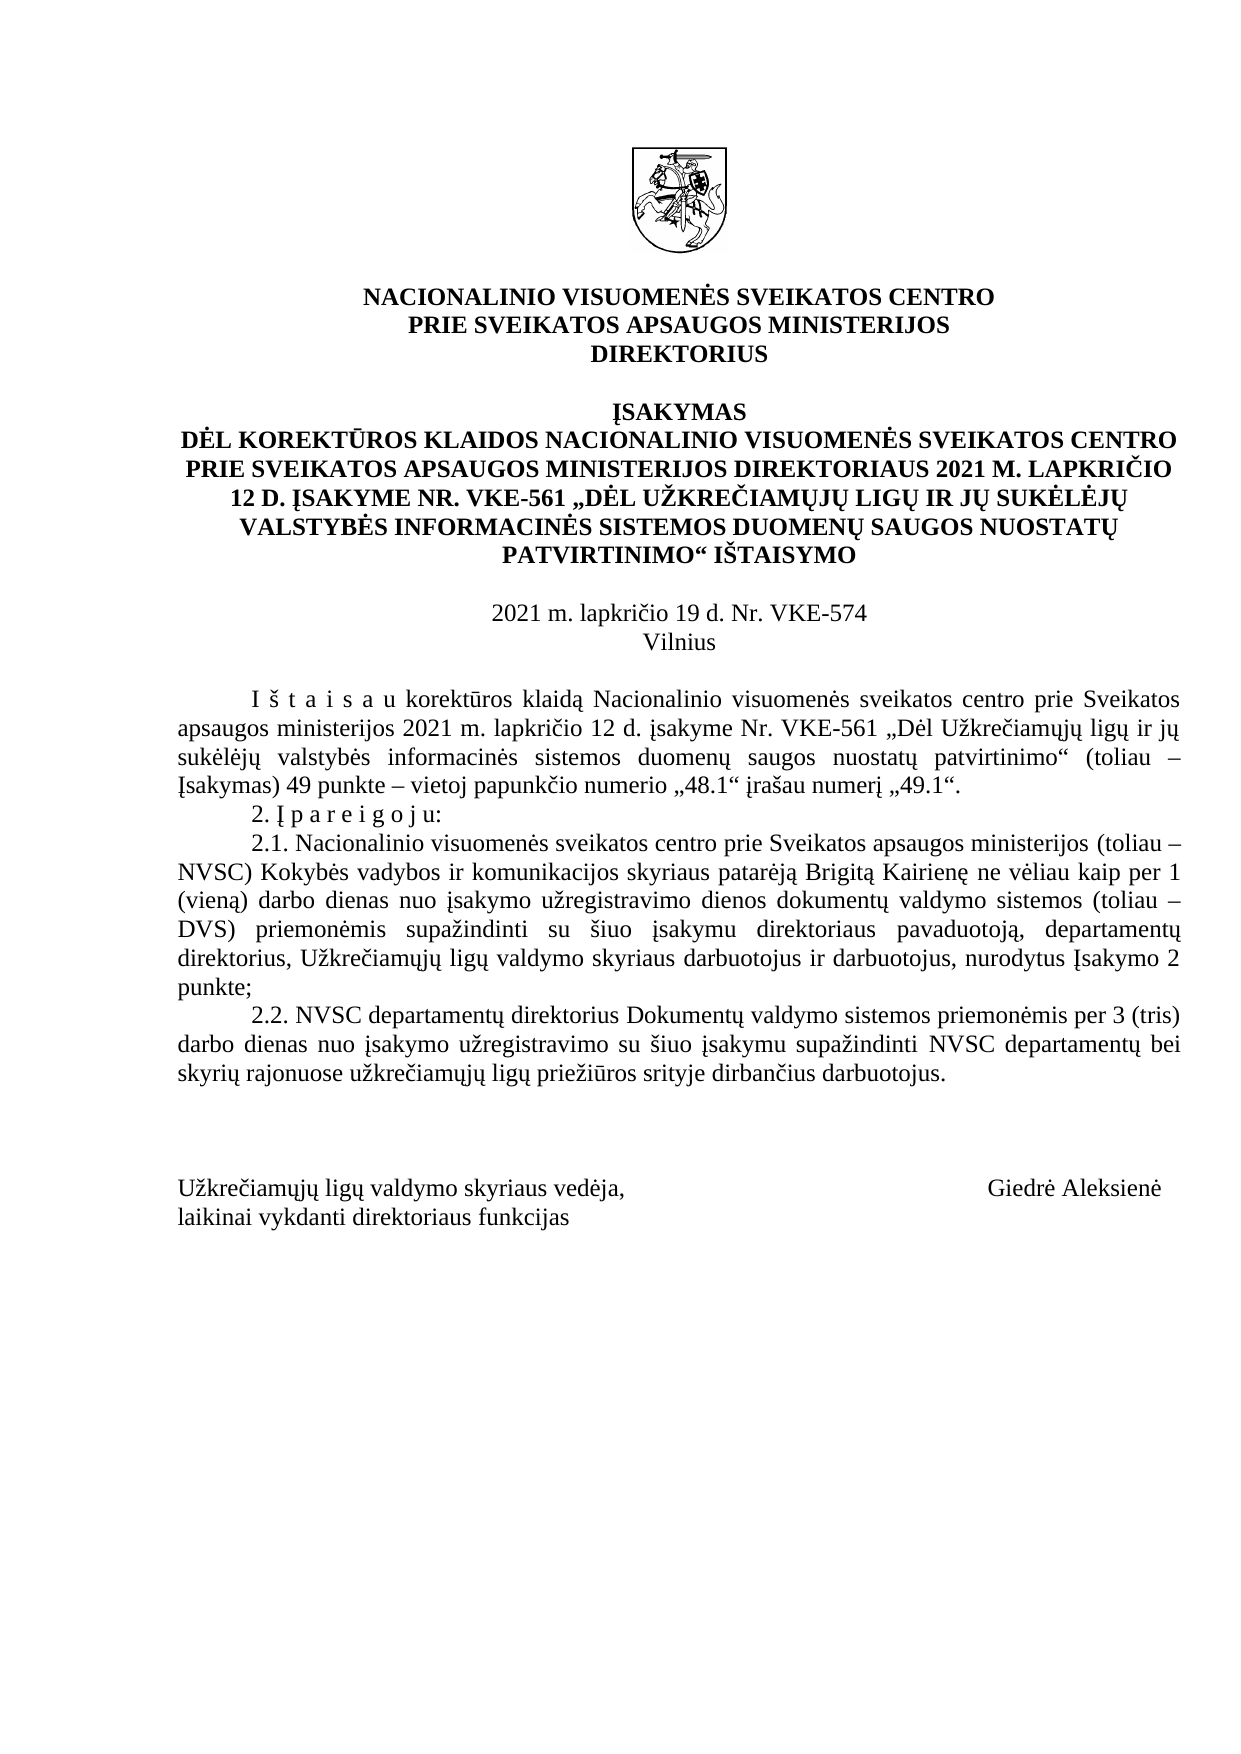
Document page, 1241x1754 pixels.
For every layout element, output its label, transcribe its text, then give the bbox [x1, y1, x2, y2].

text DIREKTORIUS [177, 339, 1181, 368]
text 2021 m. lapkričio 19 d. Nr. VKE-574 [177, 598, 1181, 627]
text Užkrečiamųjų ligų valdymo skyriaus vedėja, Giedrė Aleksienė [177, 1173, 1181, 1202]
text PRIE SVEIKATOS APSAUGOS MINISTERIJOS [177, 311, 1181, 339]
text Vilnius [177, 627, 1181, 656]
text 2. Į p a r e i g o j u: [177, 799, 1181, 828]
text DĖL KOREKTŪROS klaidos nacionalinio visuomenės sveikatos centro prie sveikatos apsaugos ministerijos direktoriaus 2021 m. lapkričio 12 d. įsakyme nr. vke-561 „dėl UŽKREČIAMŲJŲ LIGŲ IR JŲ SUKĖLĖJŲ VALSTYBĖS INFORMACINĖS SISTEMOS DUOMENŲ SAUGOS NUOSTATŲ PATVIRTINIMO“ ištaisymo [177, 426, 1181, 569]
text I š t a i s a u korektūros klaidą Nacionalinio visuomenės sveikatos centro prie Sveikatos apsaugos ministerijos 2021 m. lapkričio 12 d. įsakyme Nr. VKE-561 „Dėl Užkrečiamųjų ligų ir jų sukėlėjų valstybės informacinės sistemos duomenų saugos nuostatų patvirtinimo“ (toliau – Įsakymas) 49 punkte – vietoj papunkčio numerio „48.1“ įrašau numerį „49.1“. [177, 684, 1181, 799]
text 2.2. NVSC departamentų direktorius Dokumentų valdymo sistemos priemonėmis per 3 (tris) darbo dienas nuo įsakymo užregistravimo su šiuo įsakymu supažindinti NVSC departamentų bei skyrių rajonuose užkrečiamųjų ligų priežiūros srityje dirbančius darbuotojus. [177, 1001, 1181, 1087]
text laikinai vykdanti direktoriaus funkcijas [177, 1202, 1189, 1231]
text 2.1. Nacionalinio visuomenės sveikatos centro prie Sveikatos apsaugos ministerijos (toliau – NVSC) Kokybės vadybos ir komunikacijos skyriaus patarėją Brigitą Kairienę ne vėliau kaip per 1 (vieną) darbo dienas nuo įsakymo užregistravimo dienos dokumentų valdymo sistemos (toliau – DVS) priemonėmis supažindinti su šiuo įsakymu direktoriaus pavaduotoją, departamentų direktorius, Užkrečiamųjų ligų valdymo skyriaus darbuotojus ir darbuotojus, nurodytus Įsakymo 2 punkte; [177, 828, 1181, 1001]
text NACIONALINIO VISUOMENĖS SVEIKATOS CENTRO [177, 282, 1181, 311]
text ĮSAKYMAS [177, 397, 1181, 426]
